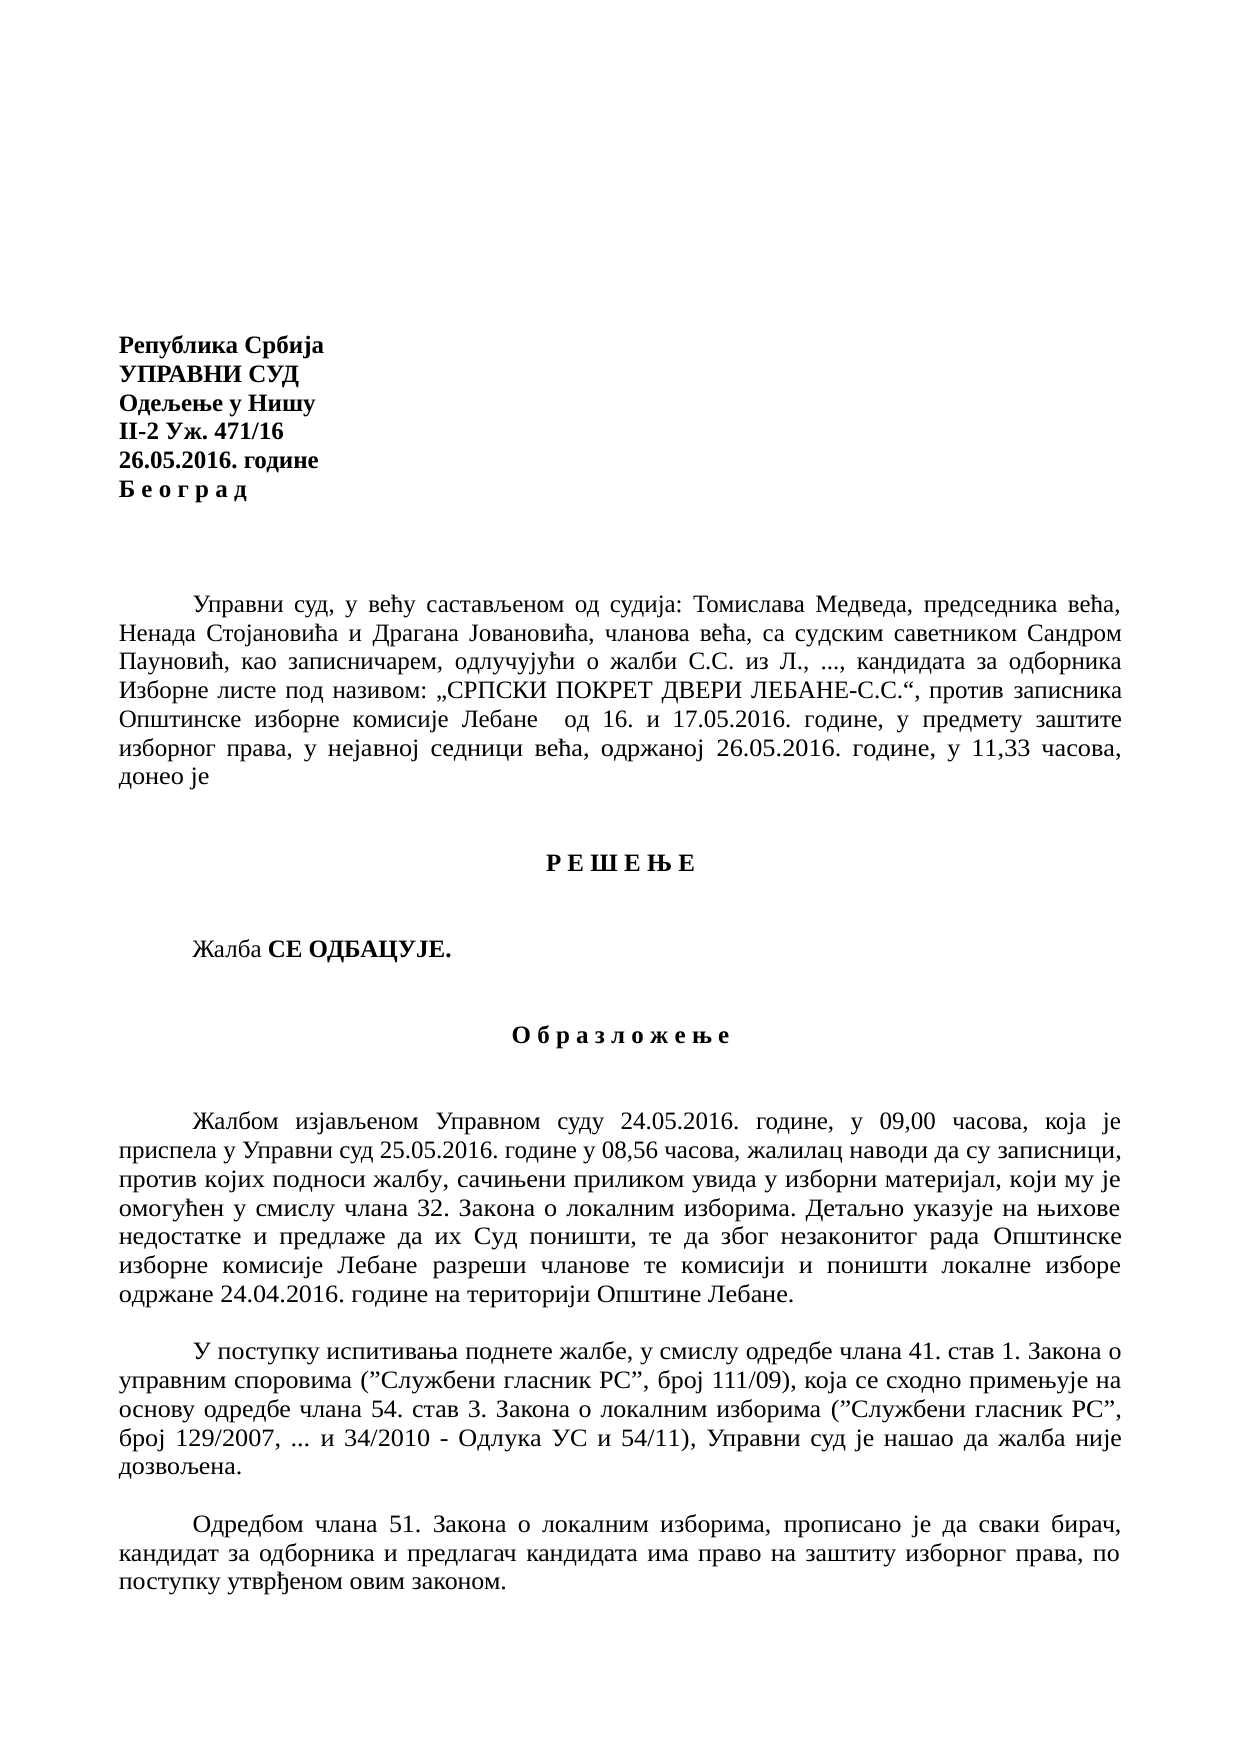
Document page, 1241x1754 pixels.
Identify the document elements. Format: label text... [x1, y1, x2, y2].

text II-2 Уж. 471/16 [118, 416, 1122, 445]
text УПРАВНИ СУД [118, 359, 1122, 388]
text Жалбом изјављеном Управном суду 24.05.2016. године, у 09,00 часова, која је приспела у Управни суд 25.05.2016. године у 08,56 часова, жалилац наводи да су записници, против којих подноси жалбу, сачињени приликом увида у изборни материјал, који му је омогућен у смислу члана 32. Закона о локалним изборима. Детаљно указује на њихове недостатке и предлаже да их Суд поништи, те да због незаконитог рада Општинске изборне комисије Лебане разреши чланове те комисији и поништи локалне изборе одржане 24.04.2016. године на територији Општине Лебане. [118, 1106, 1122, 1308]
text Одредбом члана 51. Закона о локалним изборима, прописано је да сваки бирач, кандидат за одборника и предлагач кандидата има право на заштиту изборног права, по поступку утврђеном овим законом. [118, 1509, 1122, 1595]
text Б е о г р а д [118, 474, 1122, 503]
text Република Србија [118, 118, 1122, 359]
text Р Е Ш Е Њ Е [118, 848, 1122, 876]
text У поступку испитивања поднете жалбе, у смислу одредбе члана 41. став 1. Закона о управним споровима (”Службени гласник РС”, број 111/09), која се сходно примењује на основу одредбе члана 54. став 3. Закона о локалним изборима (”Службени гласник РС”, број 129/2007, ... и 34/2010 - Одлука УС и 54/11), Управни суд је нашао да жалба није дозвољена. [118, 1336, 1122, 1480]
text Одељење у Нишу [118, 388, 1122, 416]
text Жалба СЕ ОДБАЦУЈЕ. [118, 934, 1122, 963]
text 26.05.2016. године [118, 445, 1122, 474]
text Управни суд, у већу састављеном од судија: Томислава Медведа, председника већа, Ненада Стојановића и Драгана Јовановића, чланова већа, са судским саветником Сандром Пауновић, као записничарем, одлучујући о жалби С.С. из Л., ..., кандидата за одборника Изборне листе под називом: „СРПСКИ ПОКРЕТ ДВЕРИ ЛЕБАНЕ-С.С.“, против записника Општинске изборне комисије Лебане од 16. и 17.05.2016. године, у предмету заштите изборног права, у нејавној седници већа, одржаној 26.05.2016. године, у 11,33 часова, донео је [118, 589, 1122, 790]
text О б р а з л о ж е њ е [118, 1020, 1122, 1049]
